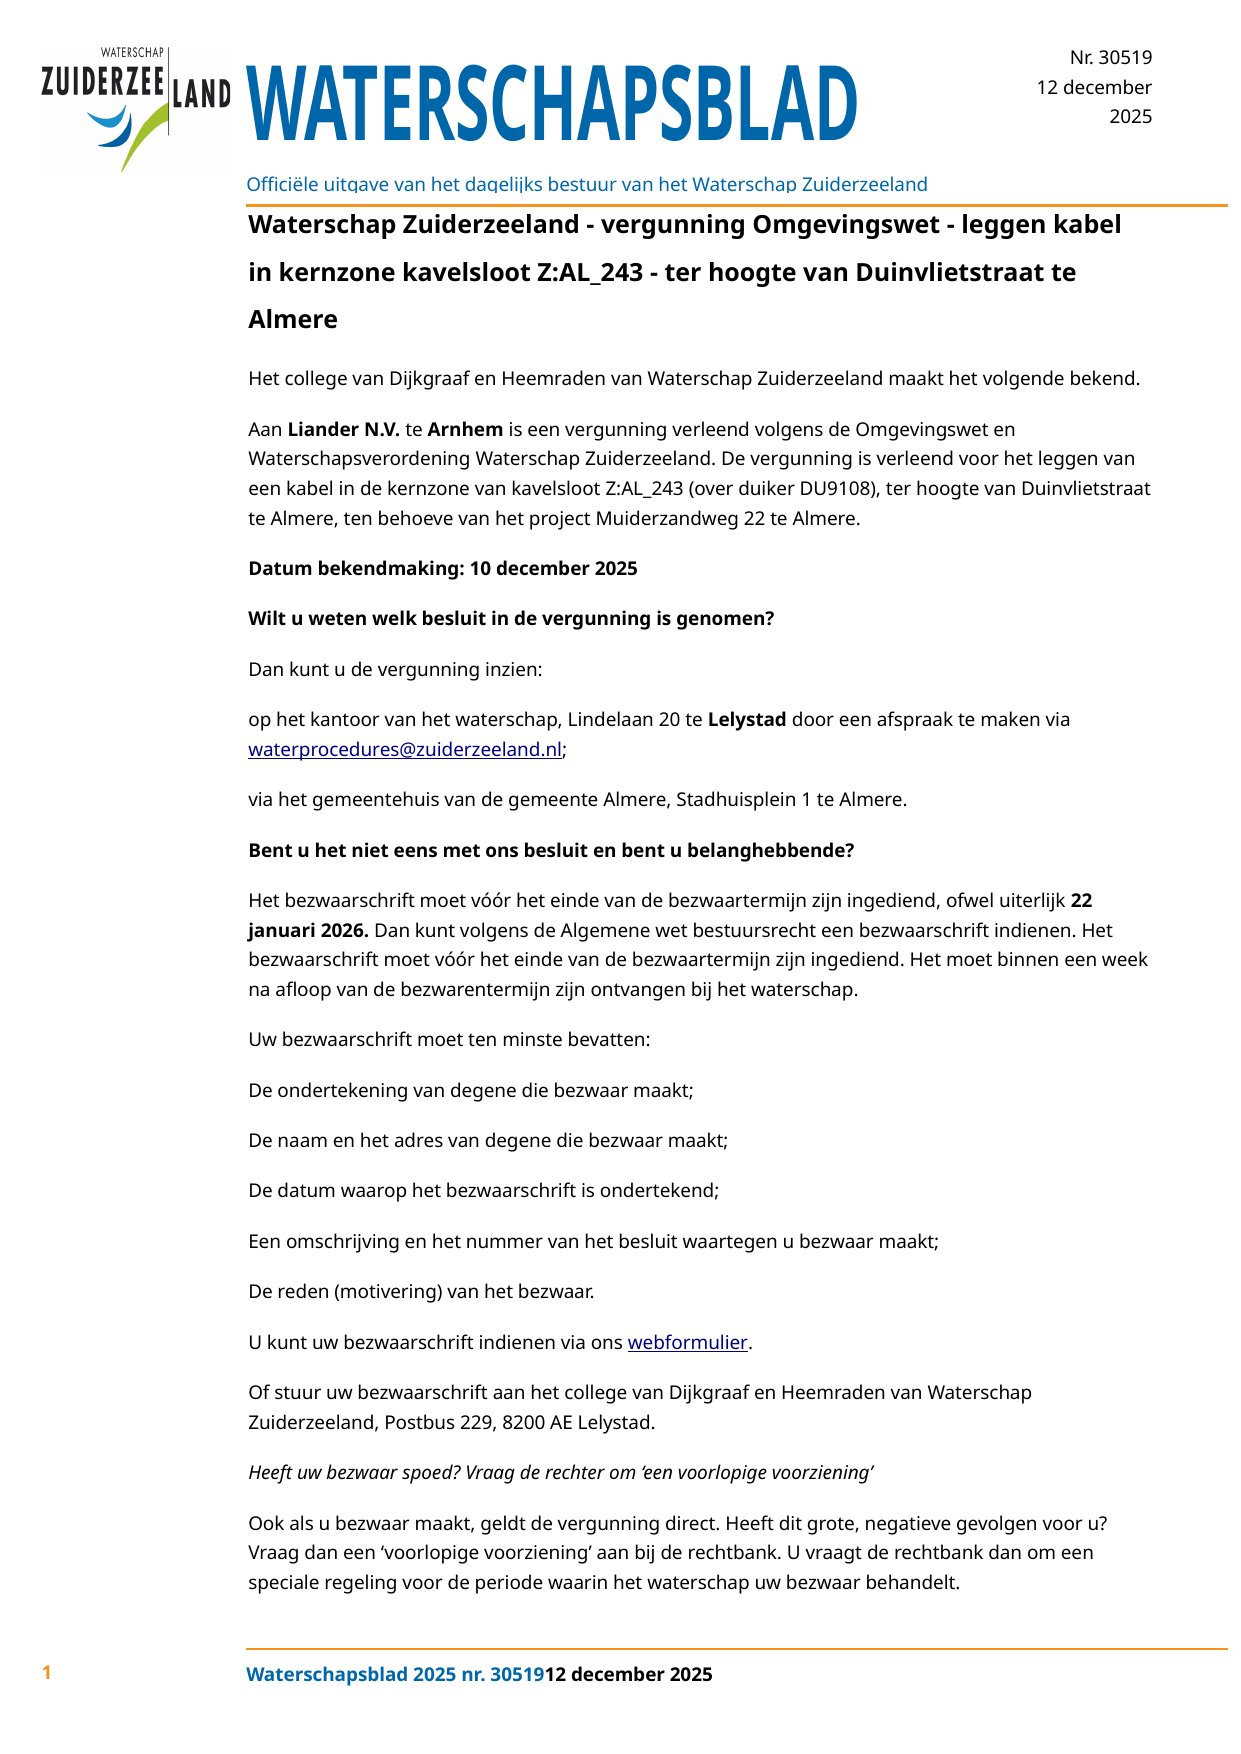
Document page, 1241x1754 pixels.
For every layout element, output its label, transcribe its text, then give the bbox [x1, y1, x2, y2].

picture [41, 47, 231, 172]
text Het bezwaarschrift moet vóór het einde van de bezwaartermijn zijn ingediend, ofwel uiterlijk 22 januari 2026. Dan kunt volgens de Algemene wet bestuursrecht een bezwaarschrift indienen. Het bezwaarschrift moet vóór het einde van de bezwaartermijn zijn ingediend. Het moet binnen een week na afloop van de bezwarentermijn zijn ontvangen bij het waterschap. [248, 887, 1152, 1002]
text U kunt uw bezwaarschrift indienen via ons webformulier. [248, 1329, 1152, 1354]
text Dan kunt u de vergunning inzien: [248, 656, 1152, 682]
text Het college van Dijkgraaf en Heemraden van Waterschap Zuiderzeeland maakt het volgende bekend. [248, 366, 1152, 391]
text via het gemeentehuis van de gemeente Almere, Stadhuisplein 1 te Almere. [248, 786, 1152, 812]
text De reden (motivering) van het bezwaar. [248, 1278, 1152, 1304]
text De ondertekening van degene die bezwaar maakt; [248, 1077, 1152, 1102]
text Wilt u weten welk besluit in de vergunning is genomen? [248, 606, 1152, 631]
text Waterschap Zuiderzeeland - vergunning Omgevingswet - leggen kabel in kernzone kavelsloot Z:AL_243 - ter hoogte van Duinvlietstraat te Almere [248, 207, 1152, 336]
text Bent u het niet eens met ons besluit en bent u belanghebbende? [248, 837, 1152, 862]
text Aan Liander N.V. te Arnhem is een vergunning verleend volgens de Omgevingswet en Waterschapsverordening Waterschap Zuiderzeeland. De vergunning is verleend voor het leggen van een kabel in de kernzone van kavelsloot Z:AL_243 (over duiker DU9108), ter hoogte van Duinvlietstraat te Almere, ten behoeve van het project Muiderzandweg 22 te Almere. [248, 416, 1152, 530]
text Heeft uw bezwaar spoed? Vraag de rechter om ‘een voorlopige voorziening’ [248, 1459, 1152, 1485]
text Ook als u bezwaar maakt, geldt de vergunning direct. Heeft dit grote, negatieve gevolgen voor u? Vraag dan een ‘voorlopige voorziening’ aan bij de rechtbank. U vraagt de rechtbank dan om een speciale regeling voor de periode waarin het waterschap uw bezwaar behandelt. [248, 1510, 1152, 1594]
text Datum bekendmaking: 10 december 2025 [248, 555, 1152, 581]
text De naam en het adres van degene die bezwaar maakt; [248, 1127, 1152, 1153]
text op het kantoor van het waterschap, Lindelaan 20 te Lelystad door een afspraak te maken via waterprocedures@zuiderzeeland.nl; [248, 706, 1152, 762]
text De datum waarop het bezwaarschrift is ondertekend; [248, 1178, 1152, 1203]
text Uw bezwaarschrift moet ten minste bevatten: [248, 1026, 1152, 1052]
text Een omschrijving en het nummer van het besluit waartegen u bezwaar maakt; [248, 1228, 1152, 1254]
text Of stuur uw bezwaarschrift aan het college van Dijkgraaf en Heemraden van Waterschap Zuiderzeeland, Postbus 229, 8200 AE Lelystad. [248, 1379, 1152, 1434]
